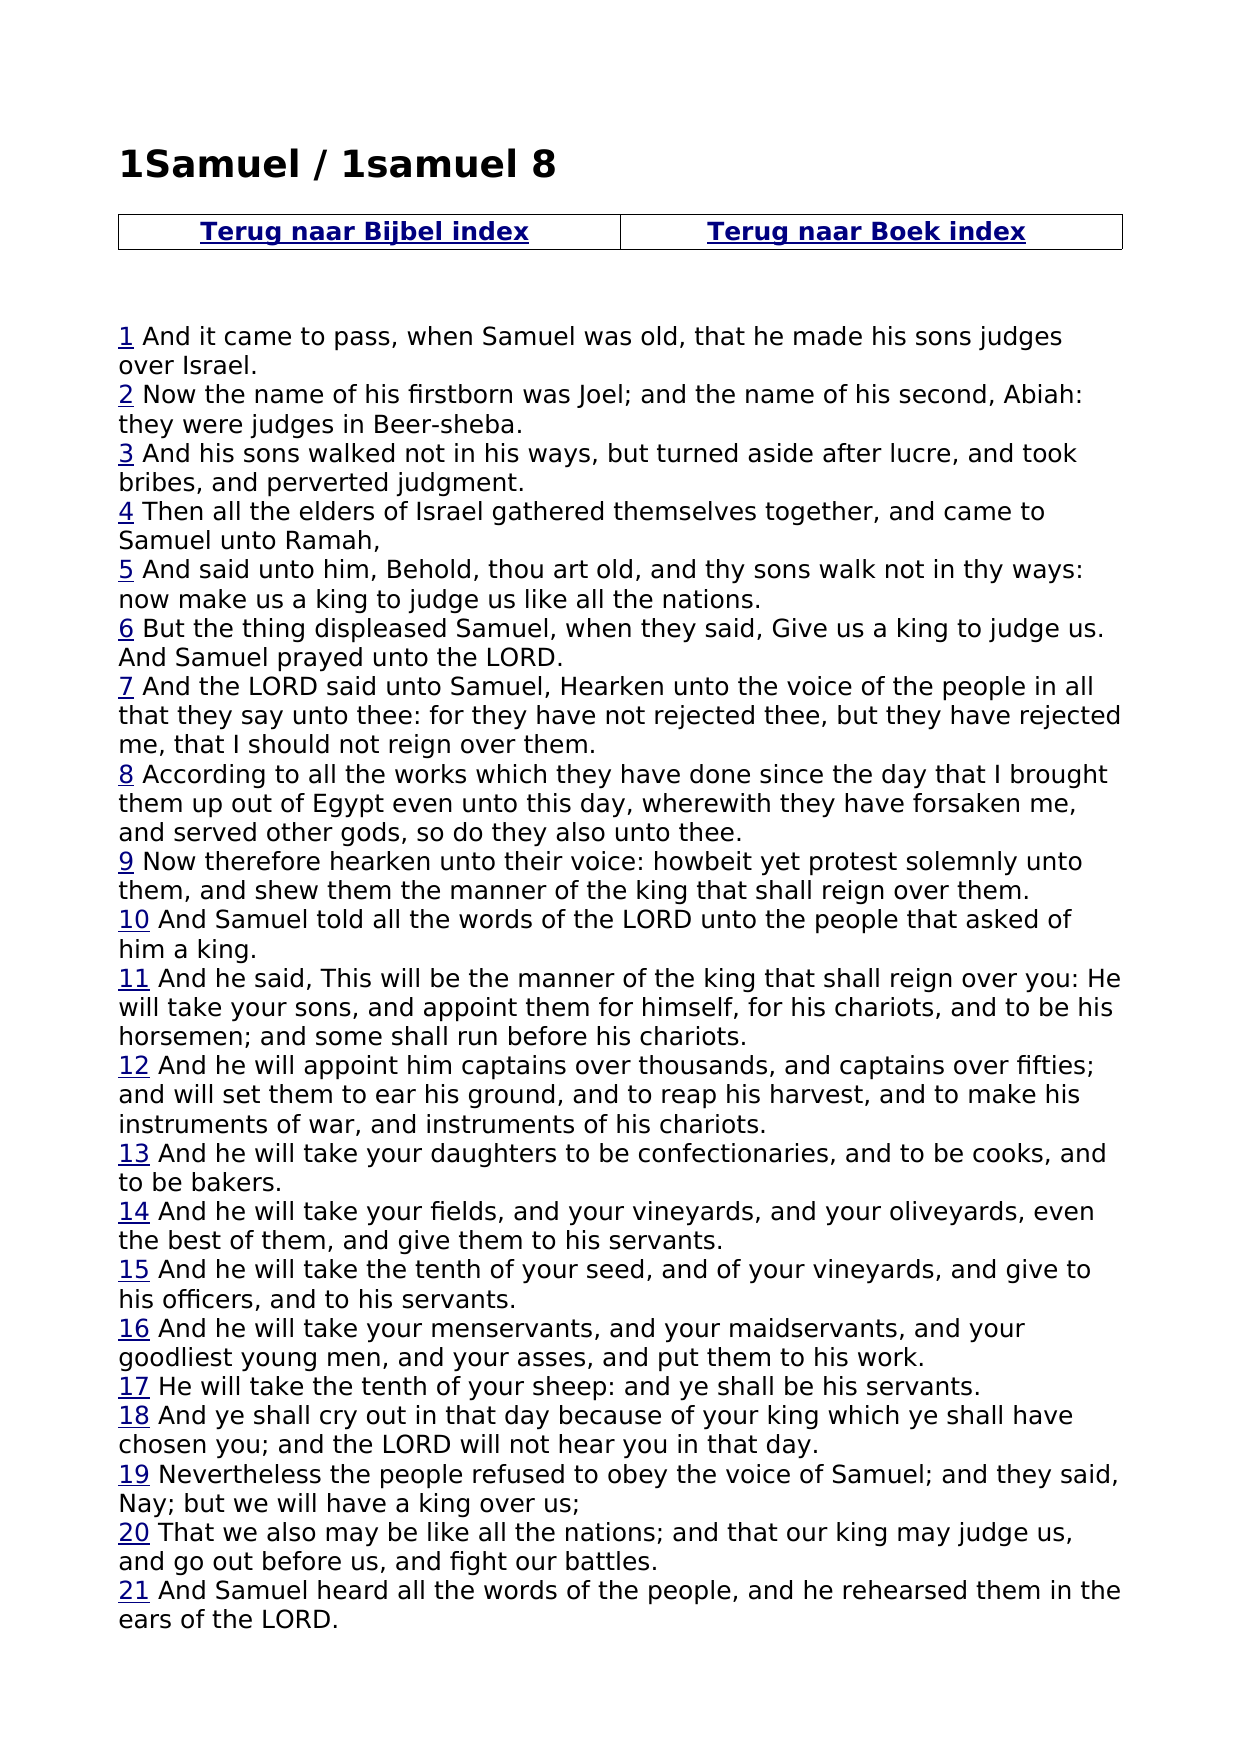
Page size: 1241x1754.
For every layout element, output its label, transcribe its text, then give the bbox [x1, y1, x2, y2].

text 1 And it came to pass, when Samuel was old, that he made his sons judges over Israel. 2 Now the name of his firstborn was Joel; and the name of his second, Abiah: they were judges in Beer-sheba. 3 And his sons walked not in his ways, but turned aside after lucre, and took bribes, and perverted judgment. 4 Then all the elders of Israel gathered themselves together, and came to Samuel unto Ramah, 5 And said unto him, Behold, thou art old, and thy sons walk not in thy ways: now make us a king to judge us like all the nations. 6 But the thing displeased Samuel, when they said, Give us a king to judge us. And Samuel prayed unto the LORD. 7 And the LORD said unto Samuel, Hearken unto the voice of the people in all that they say unto thee: for they have not rejected thee, but they have rejected me, that I should not reign over them. 8 According to all the works which they have done since the day that I brought them up out of Egypt even unto this day, wherewith they have forsaken me, and served other gods, so do they also unto thee. 9 Now therefore hearken unto their voice: howbeit yet protest solemnly unto them, and shew them the manner of the king that shall reign over them. 10 And Samuel told all the words of the LORD unto the people that asked of him a king. 11 And he said, This will be the manner of the king that shall reign over you: He will take your sons, and appoint them for himself, for his chariots, and to be his horsemen; and some shall run before his chariots. 12 And he will appoint him captains over thousands, and captains over fifties; and will set them to ear his ground, and to reap his harvest, and to make his instruments of war, and instruments of his chariots. 13 And he will take your daughters to be confectionaries, and to be cooks, and to be bakers. 14 And he will take your fields, and your vineyards, and your oliveyards, even the best of them, and give them to his servants. 15 And he will take the tenth of your seed, and of your vineyards, and give to his officers, and to his servants. 16 And he will take your menservants, and your maidservants, and your goodliest young men, and your asses, and put them to his work. 17 He will take the tenth of your sheep: and ye shall be his servants. 18 And ye shall cry out in that day because of your king which ye shall have chosen you; and the LORD will not hear you in that day. 19 Nevertheless the people refused to obey the voice of Samuel; and they said, Nay; but we will have a king over us; 20 That we also may be like all the nations; and that our king may judge us, and go out before us, and fight our battles. 21 And Samuel heard all the words of the people, and he rehearsed them in the ears of the LORD. [118, 264, 1122, 1635]
table_header Terug naar Bijbel index [119, 215, 620, 249]
subtitle 1Samuel / 1samuel 8 [118, 143, 1122, 187]
table_header Terug naar Boek index [621, 215, 1122, 249]
